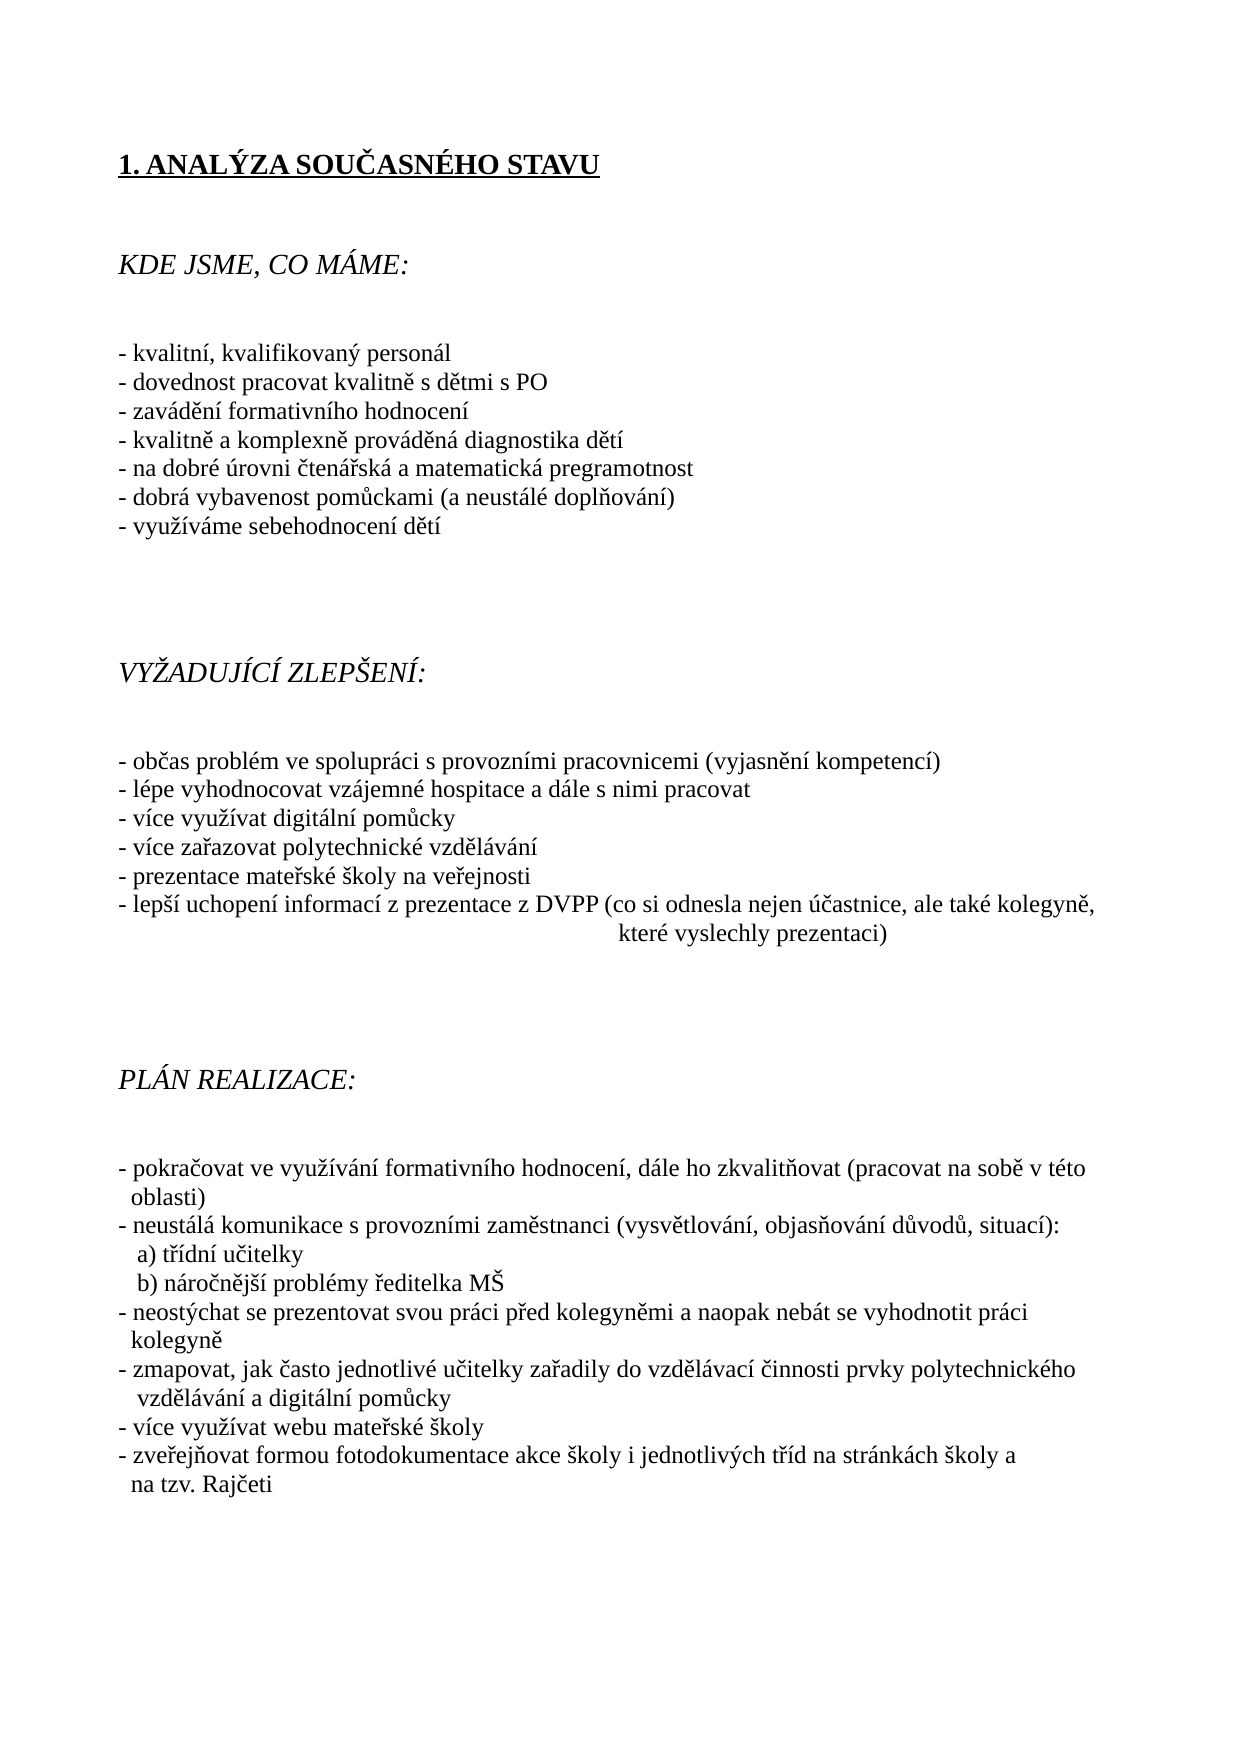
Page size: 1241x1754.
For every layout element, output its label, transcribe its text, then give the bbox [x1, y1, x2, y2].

text PLÁN REALIZACE: [118, 1062, 1122, 1096]
text KDE JSME, CO MÁME: [118, 247, 1122, 281]
text - kvalitní, kvalifikovaný personál [118, 338, 1122, 367]
text - kvalitně a komplexně prováděná diagnostika dětí [118, 425, 1122, 453]
text - zavádění formativního hodnocení [118, 396, 1122, 425]
text b) náročnější problémy ředitelka MŠ [118, 1268, 1122, 1297]
text - na dobré úrovni čtenářská a matematická pregramotnost [118, 453, 1122, 482]
text - neostýchat se prezentovat svou práci před kolegyněmi a naopak nebát se vyhodnotit práci [118, 1297, 1122, 1326]
text VYŽADUJÍCÍ ZLEPŠENÍ: [118, 655, 1122, 688]
text - občas problém ve spolupráci s provozními pracovnicemi (vyjasnění kompetencí) [118, 746, 1122, 774]
text - pokračovat ve využívání formativního hodnocení, dále ho zkvalitňovat (pracovat na sobě v této [118, 1153, 1122, 1182]
text - dovednost pracovat kvalitně s dětmi s PO [118, 367, 1122, 396]
text - prezentace mateřské školy na veřejnosti [118, 861, 1122, 889]
text - dobrá vybavenost pomůckami (a neustálé doplňování) [118, 482, 1122, 511]
text kolegyně [118, 1326, 1122, 1354]
text - využíváme sebehodnocení dětí [118, 511, 1122, 540]
text - neustálá komunikace s provozními zaměstnanci (vysvětlování, objasňování důvodů, situací): [118, 1211, 1122, 1239]
text - více využívat digitální pomůcky [118, 803, 1122, 832]
text - více využívat webu mateřské školy [118, 1412, 1122, 1441]
text - zveřejňovat formou fotodokumentace akce školy i jednotlivých tříd na stránkách školy a [118, 1441, 1122, 1469]
text a) třídní učitelky [118, 1239, 1122, 1268]
text - zmapovat, jak často jednotlivé učitelky zařadily do vzdělávací činnosti prvky polytechnického [118, 1354, 1122, 1383]
text na tzv. Rajčeti [118, 1469, 1122, 1498]
text - lepší uchopení informací z prezentace z DVPP (co si odnesla nejen účastnice, ale také kolegyně, [118, 889, 1122, 918]
text - více zařazovat polytechnické vzdělávání [118, 832, 1122, 861]
text 1. ANALÝZA SOUČASNÉHO STAVU [118, 147, 1122, 180]
text oblasti) [118, 1182, 1122, 1211]
text - lépe vyhodnocovat vzájemné hospitace a dále s nimi pracovat [118, 774, 1122, 803]
text které vyslechly prezentaci) [118, 918, 1122, 947]
text vzdělávání a digitální pomůcky [118, 1383, 1122, 1412]
